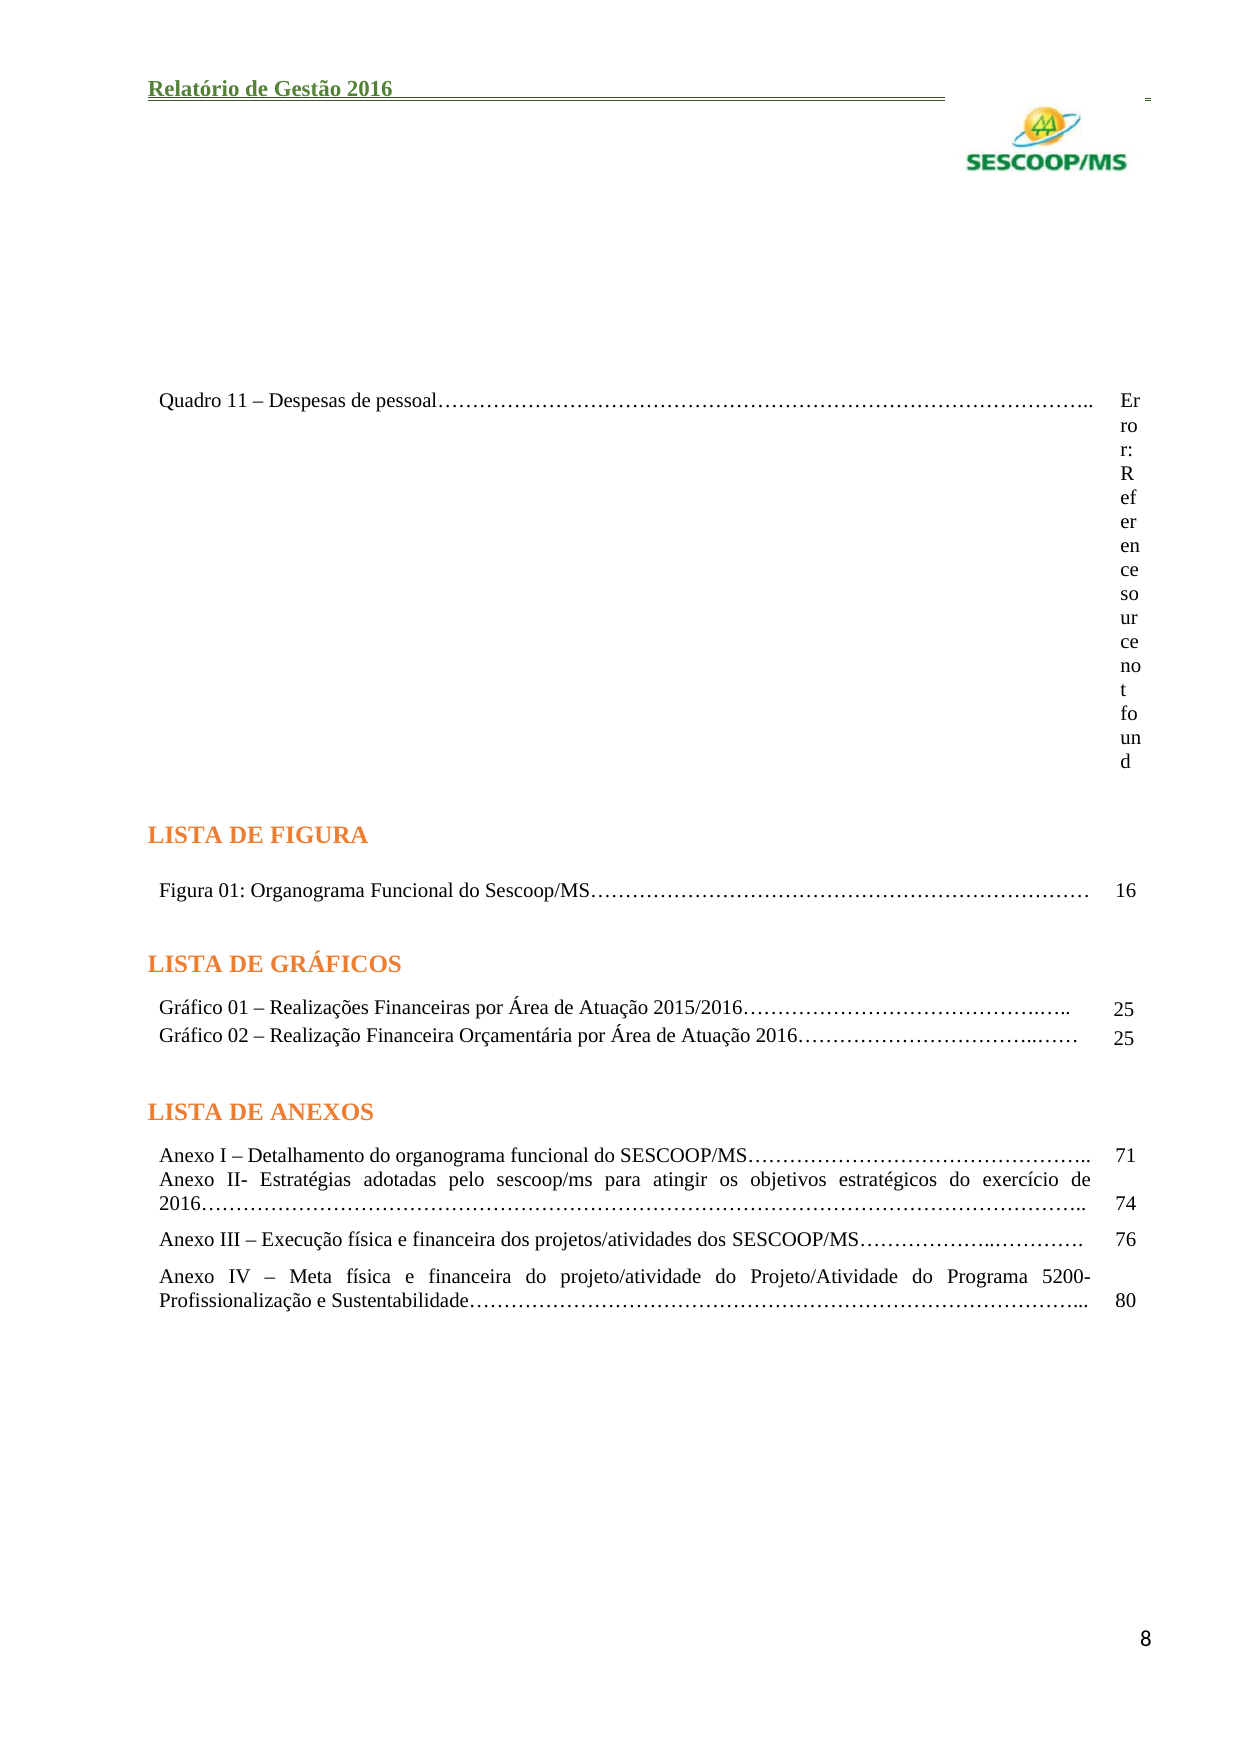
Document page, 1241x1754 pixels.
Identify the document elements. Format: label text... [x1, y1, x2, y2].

table_cell 69 [1104, 1251, 1148, 1312]
table_cell Gráfico 02 – Realização Financeira Orçamentária por Área de Atuação 2016……………………………..…… [148, 1023, 1102, 1053]
table_cell 21 [1102, 1023, 1148, 1053]
table_cell 65 [1104, 1215, 1148, 1251]
table_cell Anexo III – Execução física e financeira dos projetos/atividades dos SESCOOP/MS………………..…………. [148, 1215, 1104, 1251]
table_header 21 [1102, 995, 1148, 1023]
table_cell 46 [1109, 172, 1153, 388]
table_cell Anexo II- Estratégias adotadas pelo sescoop/ms para atingir os objetivos estratégicos do exercício de 2016……………………………………………………………………………………………………………….. [148, 1167, 1104, 1215]
table_cell Anexo IV – Meta física e financeira do projeto/atividade do Projeto/Atividade do Programa 5200- Profissionalização e Sustentabilidade……………………………………………………………………………... [148, 1251, 1104, 1312]
table_header Anexo I – Detalhamento do organograma funcional do SESCOOP/MS………………………………………….. [148, 1143, 1104, 1167]
table_header Figura 01: Organograma Funcional do Sescoop/MS……………………………………………………………… [148, 865, 1104, 904]
text lista de GRÁFICOS [148, 949, 1152, 978]
table_cell [148, 172, 1109, 388]
table_cell 63 [1104, 1167, 1148, 1215]
table_header 60 [1104, 1143, 1148, 1167]
text lista de FiGURA [148, 820, 1152, 849]
table_cell 49 [1109, 389, 1153, 773]
text lista de anexos [148, 1097, 1152, 1126]
table_cell Quadro 11 – Despesas de pessoal………………………………………………………………………………….. [148, 389, 1109, 773]
table_header Gráfico 01 – Realizações Financeiras por Área de Atuação 2015/2016…………………………………….….. [148, 995, 1102, 1023]
table_header 13 [1104, 865, 1156, 904]
